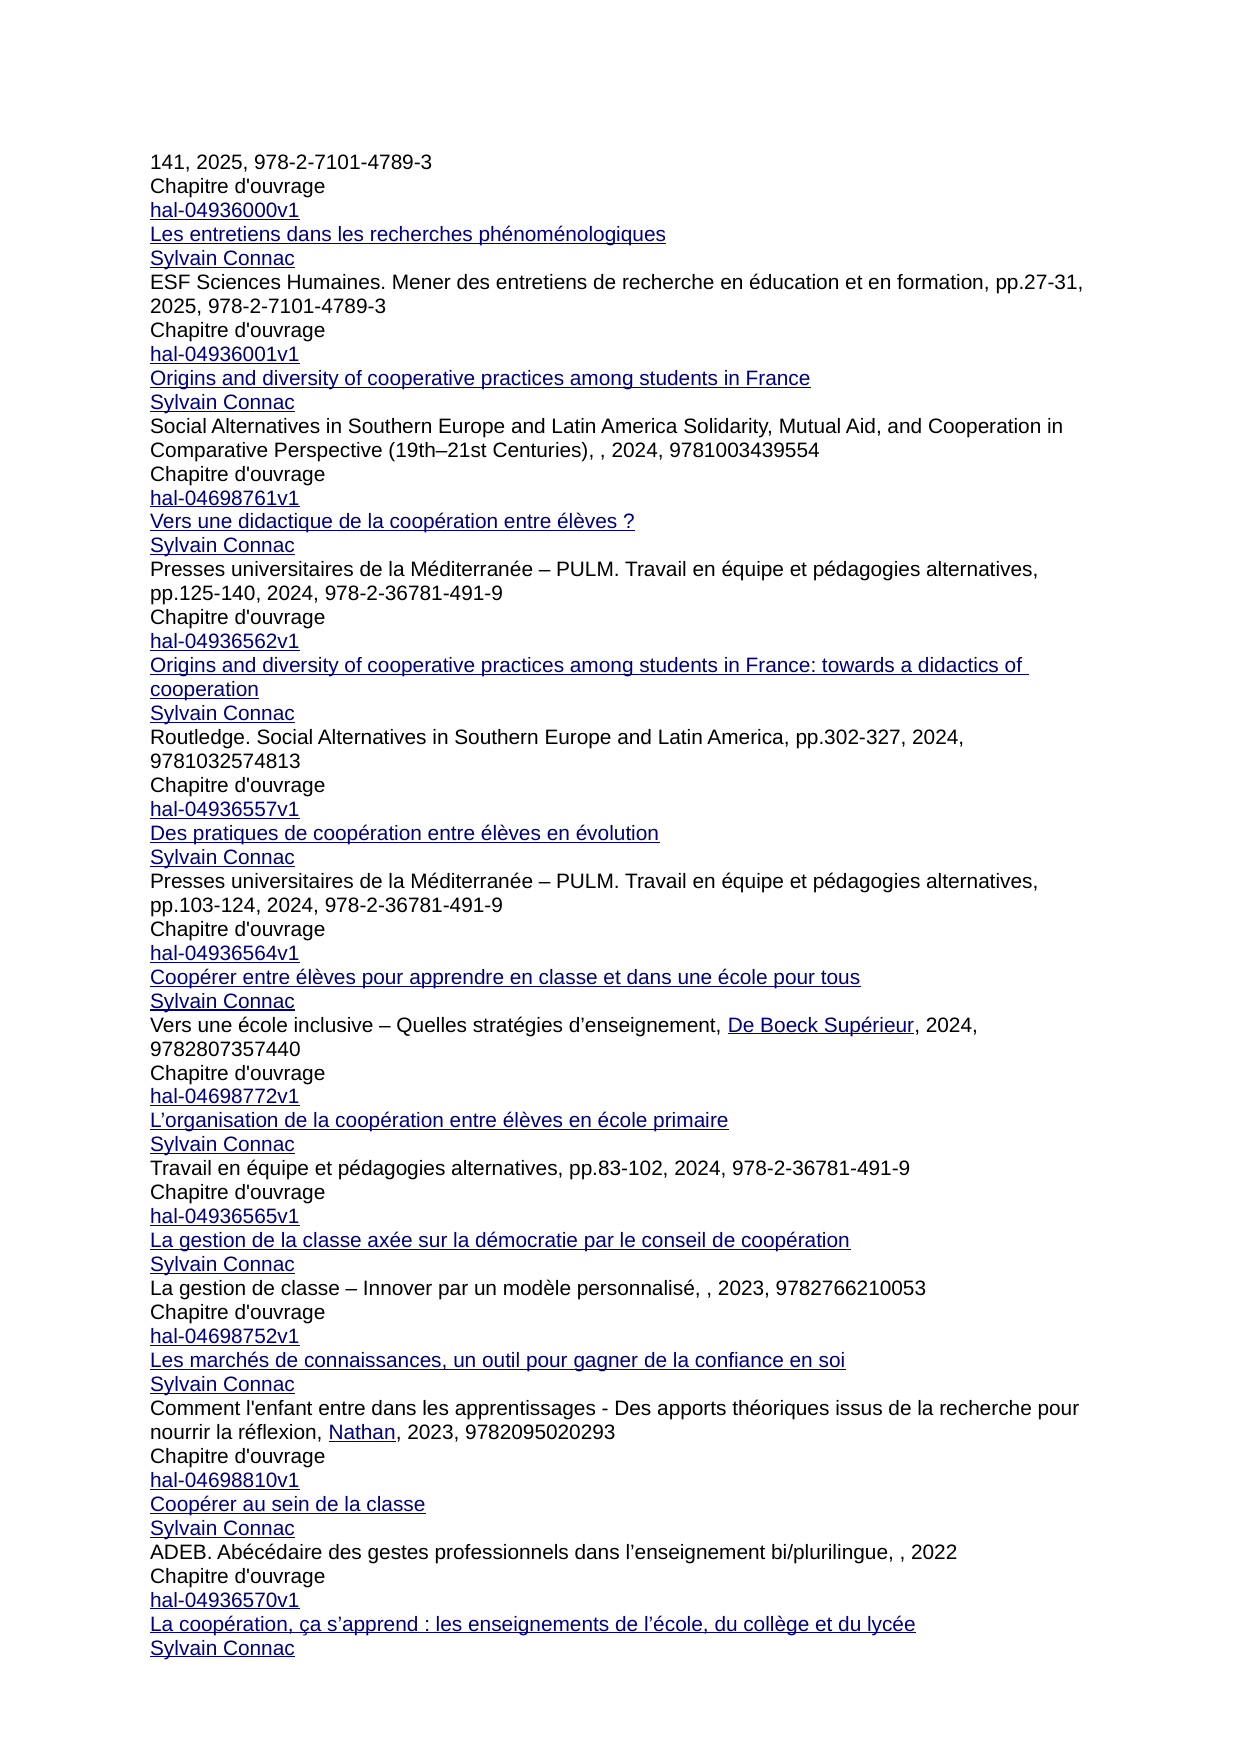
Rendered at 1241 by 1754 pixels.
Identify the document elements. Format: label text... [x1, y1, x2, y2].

table_cell Origins and diversity of cooperative practices among students in France: towards a didactics of cooperation Sylvain Connac Routledge. Social Alternatives in Southern Europe and Latin America, pp.302-327, 2024, 9781032574813 Chapitre d'ouvrage hal-04936557v1 [150, 653, 1090, 821]
table_cell La coopération, ça s’apprend : les enseignements de l’école, du collège et du lycée Sylvain Connac [150, 1611, 1090, 1659]
table_cell L’organisation de la coopération entre élèves en école primaire Sylvain Connac Travail en équipe et pédagogies alternatives, pp.83-102, 2024, 978-2-36781-491-9 Chapitre d'ouvrage hal-04936565v1 [150, 1108, 1090, 1228]
table_cell Les marchés de connaissances, un outil pour gagner de la confiance en soi Sylvain Connac Comment l'enfant entre dans les apprentissages - Des apports théoriques issus de la recherche pour nourrir la réflexion, Nathan, 2023, 9782095020293 Chapitre d'ouvrage hal-04698810v1 [150, 1348, 1090, 1492]
table_cell Coopérer entre élèves pour apprendre en classe et dans une école pour tous Sylvain Connac Vers une école inclusive – Quelles stratégies d’enseignement, De Boeck Supérieur, 2024, 9782807357440 Chapitre d'ouvrage hal-04698772v1 [150, 965, 1090, 1108]
table_cell Vers une didactique de la coopération entre élèves ? Sylvain Connac Presses universitaires de la Méditerranée – PULM. Travail en équipe et pédagogies alternatives, pp.125-140, 2024, 978-2-36781-491-9 Chapitre d'ouvrage hal-04936562v1 [150, 509, 1090, 653]
table_cell Des pratiques de coopération entre élèves en évolution Sylvain Connac Presses universitaires de la Méditerranée – PULM. Travail en équipe et pédagogies alternatives, pp.103-124, 2024, 978-2-36781-491-9 Chapitre d'ouvrage hal-04936564v1 [150, 821, 1090, 964]
table_cell Origins and diversity of cooperative practices among students in France Sylvain Connac Social Alternatives in Southern Europe and Latin America Solidarity, Mutual Aid, and Cooperation in Comparative Perspective (19th–21st Centuries), , 2024, 9781003439554 Chapitre d'ouvrage hal-04698761v1 [150, 366, 1090, 509]
table_cell La gestion de la classe axée sur la démocratie par le conseil de coopération Sylvain Connac La gestion de classe – Innover par un modèle personnalisé, , 2023, 9782766210053 Chapitre d'ouvrage hal-04698752v1 [150, 1228, 1090, 1348]
table_cell Les entretiens dans les recherches phénoménologiques Sylvain Connac ESF Sciences Humaines. Mener des entretiens de recherche en éducation et en formation, pp.27-31, 2025, 978-2-7101-4789-3 Chapitre d'ouvrage hal-04936001v1 [150, 222, 1090, 366]
table_cell Coopérer au sein de la classe Sylvain Connac ADEB. Abécédaire des gestes professionnels dans l’enseignement bi/plurilingue, , 2022 Chapitre d'ouvrage hal-04936570v1 [150, 1492, 1090, 1611]
table_cell 141, 2025, 978-2-7101-4789-3 Chapitre d'ouvrage hal-04936000v1 [150, 150, 1090, 222]
